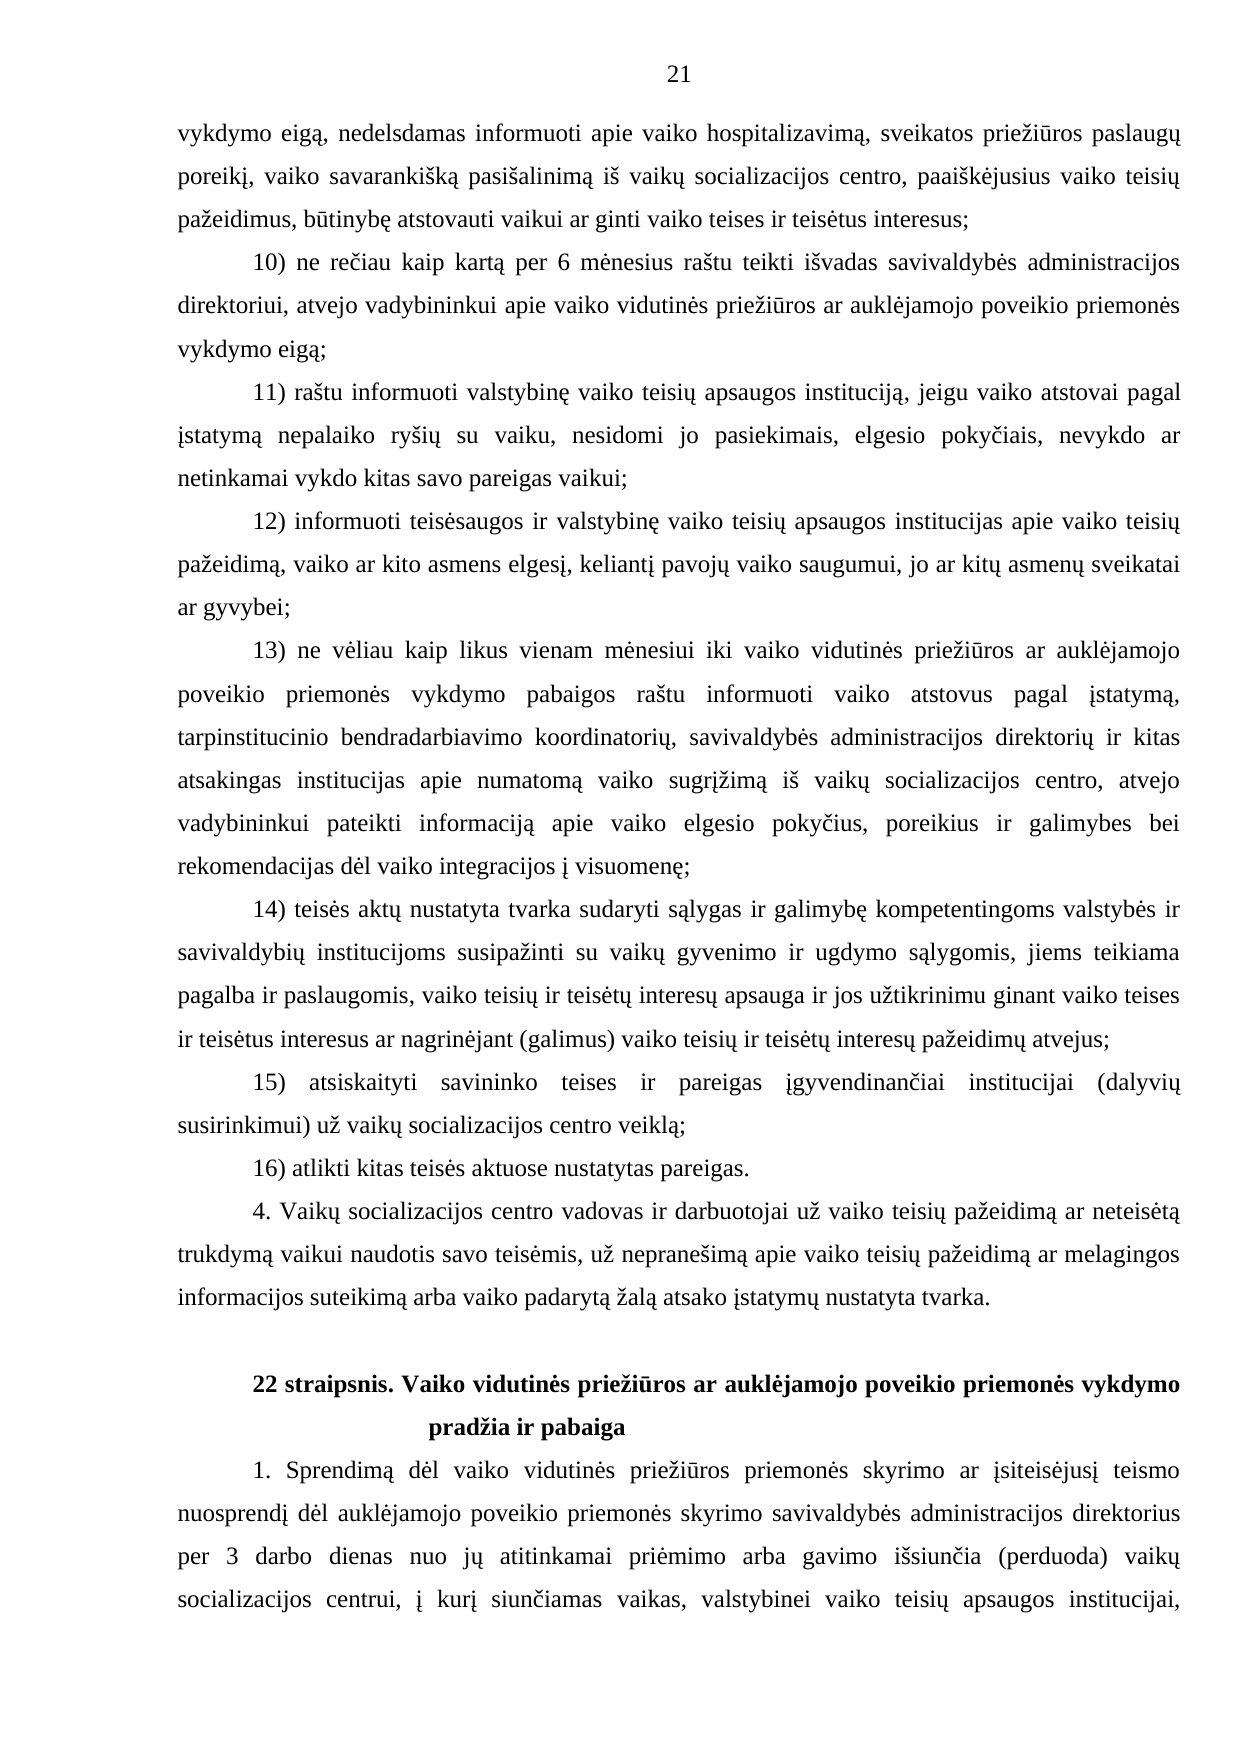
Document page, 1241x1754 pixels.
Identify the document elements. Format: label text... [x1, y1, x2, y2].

text 12) informuoti teisėsaugos ir valstybinę vaiko teisių apsaugos institucijas apie vaiko teisių pažeidimą, vaiko ar kito asmens elgesį, keliantį pavojų vaiko saugumui, jo ar kitų asmenų sveikatai ar gyvybei; [177, 506, 1181, 621]
text vykdymo eigą, nedelsdamas informuoti apie vaiko hospitalizavimą, sveikatos priežiūros paslaugų poreikį, vaiko savarankišką pasišalinimą iš vaikų socializacijos centro, paaiškėjusius vaiko teisių pažeidimus, būtinybę atstovauti vaikui ar ginti vaiko teises ir teisėtus interesus; [177, 118, 1181, 233]
text 15) atsiskaityti savininko teises ir pareigas įgyvendinančiai institucijai (dalyvių susirinkimui) už vaikų socializacijos centro veiklą; [177, 1067, 1181, 1139]
text 16) atlikti kitas teisės aktuose nustatytas pareigas. [177, 1153, 1181, 1182]
text 14) teisės aktų nustatyta tvarka sudaryti sąlygas ir galimybę kompetentingoms valstybės ir savivaldybių institucijoms susipažinti su vaikų gyvenimo ir ugdymo sąlygomis, jiems teikiama pagalba ir paslaugomis, vaiko teisių ir teisėtų interesų apsauga ir jos užtikrinimu ginant vaiko teises ir teisėtus interesus ar nagrinėjant (galimus) vaiko teisių ir teisėtų interesų pažeidimų atvejus; [177, 894, 1181, 1052]
text 4. Vaikų socializacijos centro vadovas ir darbuotojai už vaiko teisių pažeidimą ar neteisėtą trukdymą vaikui naudotis savo teisėmis, už nepranešimą apie vaiko teisių pažeidimą ar melagingos informacijos suteikimą arba vaiko padarytą žalą atsako įstatymų nustatyta tvarka. [177, 1196, 1181, 1311]
text 22 straipsnis. Vaiko vidutinės priežiūros ar auklėjamojo poveikio priemonės vykdymo pradžia ir pabaiga [252, 1369, 1181, 1441]
text 1. Sprendimą dėl vaiko vidutinės priežiūros priemonės skyrimo ar įsiteisėjusį teismo nuosprendį dėl auklėjamojo poveikio priemonės skyrimo savivaldybės administracijos direktorius per 3 darbo dienas nuo jų atitinkamai priėmimo arba gavimo išsiunčia (perduoda) vaikų socializacijos centrui, į kurį siunčiamas vaikas, valstybinei vaiko teisių apsaugos institucijai, [177, 1455, 1181, 1613]
text 10) ne rečiau kaip kartą per 6 mėnesius raštu teikti išvadas savivaldybės administracijos direktoriui, atvejo vadybininkui apie vaiko vidutinės priežiūros ar auklėjamojo poveikio priemonės vykdymo eigą; [177, 247, 1181, 362]
text 11) raštu informuoti valstybinę vaiko teisių apsaugos instituciją, jeigu vaiko atstovai pagal įstatymą nepalaiko ryšių su vaiku, nesidomi jo pasiekimais, elgesio pokyčiais, nevykdo ar netinkamai vykdo kitas savo pareigas vaikui; [177, 377, 1181, 492]
text 13) ne vėliau kaip likus vienam mėnesiui iki vaiko vidutinės priežiūros ar auklėjamojo poveikio priemonės vykdymo pabaigos raštu informuoti vaiko atstovus pagal įstatymą, tarpinstitucinio bendradarbiavimo koordinatorių, savivaldybės administracijos direktorių ir kitas atsakingas institucijas apie numatomą vaiko sugrįžimą iš vaikų socializacijos centro, atvejo vadybininkui pateikti informaciją apie vaiko elgesio pokyčius, poreikius ir galimybes bei rekomendacijas dėl vaiko integracijos į visuomenę; [177, 636, 1181, 880]
